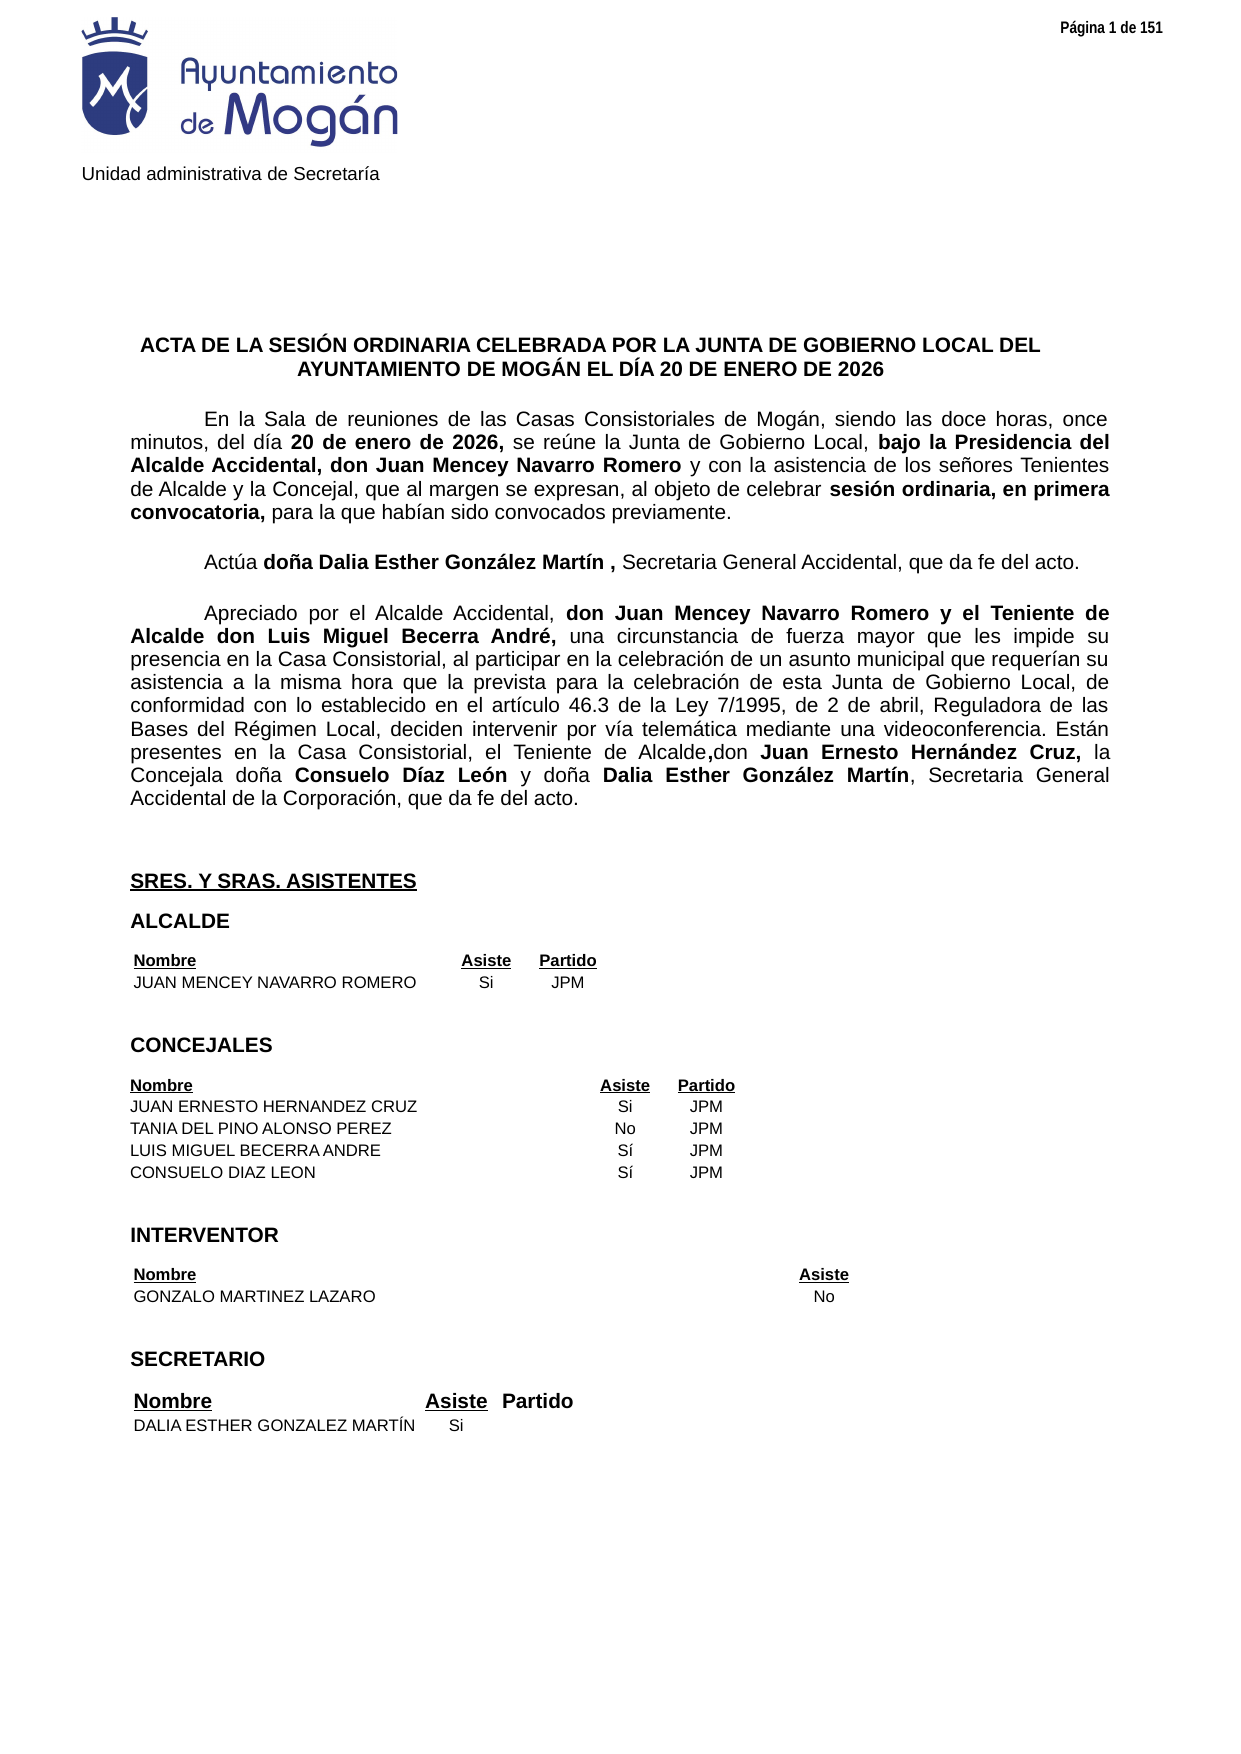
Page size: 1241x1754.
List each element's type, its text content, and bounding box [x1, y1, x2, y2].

table_header Asiste [420, 1389, 492, 1415]
table_cell TANIA DEL PINO ALONSO PEREZ [128, 1118, 589, 1140]
table_cell Si [589, 1096, 661, 1118]
table_cell JPM [661, 1118, 752, 1140]
table_cell Sí [589, 1140, 661, 1161]
table_cell No [589, 1118, 661, 1140]
text Apreciado por el Alcalde Accidental, don Juan Mencey Navarro Romero y el Teniente de Alcalde don Luis Miguel Becerra André, una circunstancia de fuerza mayor que les impide su presencia en la Casa Consistorial, al participar en la celebración de un asunto municipal que requerían su asistencia a la misma hora que la prevista para la celebración de esta Junta de Gobierno Local, de conformidad con lo establecido en el artículo 46.3 de la Ley 7/1995, de 2 de abril, Reguladora de las Bases del Régimen Local, deciden intervenir por vía telemática mediante una videoconferencia. Están presentes en la Casa Consistorial, el Teniente de Alcalde,don Juan Ernesto Hernández Cruz, la Concejala doña Consuelo Díaz León y doña Dalia Esther González Martín, Secretaria General Accidental de la Corporación, que da fe del acto. [130, 601, 1110, 810]
table_cell JPM [661, 1140, 752, 1161]
table_cell JPM [661, 1161, 752, 1183]
table_cell [493, 1415, 583, 1437]
table_header Asiste [589, 1074, 661, 1096]
text SRES. Y SRAS. ASISTENTES [130, 869, 1110, 892]
table_cell JUAN MENCEY NAVARRO ROMERO [132, 972, 450, 993]
table_cell JPM [523, 972, 613, 993]
table_cell No [747, 1286, 900, 1308]
table_header Nombre [132, 1264, 747, 1286]
table_header Nombre [132, 950, 450, 972]
table_cell Si [420, 1415, 492, 1437]
table_header Asiste [450, 950, 522, 972]
table_cell GONZALO MARTINEZ LAZARO [132, 1286, 747, 1308]
table_header Partido [493, 1389, 583, 1415]
table_cell Sí [589, 1161, 661, 1183]
table_header Partido [661, 1074, 752, 1096]
picture [81, 17, 398, 153]
table_cell Si [450, 972, 522, 993]
table_cell CONSUELO DIAZ LEON [128, 1161, 589, 1183]
table_cell DALIA ESTHER GONZALEZ MARTÍN [132, 1415, 420, 1437]
table_cell JUAN ERNESTO HERNANDEZ CRUZ [128, 1096, 589, 1118]
table_header Nombre [128, 1074, 589, 1096]
text Actúa doña Dalia Esther González Martín , Secretaria General Accidental, que da fe del acto. [130, 551, 1110, 574]
text SECRETARIO [130, 1348, 1110, 1371]
table_header Nombre [132, 1389, 420, 1415]
text INTERVENTOR [130, 1224, 1110, 1247]
text ACTA DE LA SESIÓN ORDINARIA CELEBRADA POR LA JUNTA DE GOBIERNO LOCAL DEL AYUNTAMIENTO DE MOGÁN EL DÍA 20 DE ENERO DE 2026 [71, 334, 1110, 380]
text En la Sala de reuniones de las Casas Consistoriales de Mogán, siendo las doce horas, once minutos, del día 20 de enero de 2026, se reúne la Junta de Gobierno Local, bajo la Presidencia del Alcalde Accidental, don Juan Mencey Navarro Romero y con la asistencia de los señores Tenientes de Alcalde y la Concejal, que al margen se expresan, al objeto de celebrar sesión ordinaria, en primera convocatoria, para la que habían sido convocados previamente. [130, 407, 1110, 524]
text CONCEJALES [130, 1034, 1110, 1057]
text ALCALDE [130, 909, 1110, 933]
table_header Asiste [747, 1264, 900, 1286]
table_cell JPM [661, 1096, 752, 1118]
table_header Partido [523, 950, 613, 972]
table_cell LUIS MIGUEL BECERRA ANDRE [128, 1140, 589, 1161]
